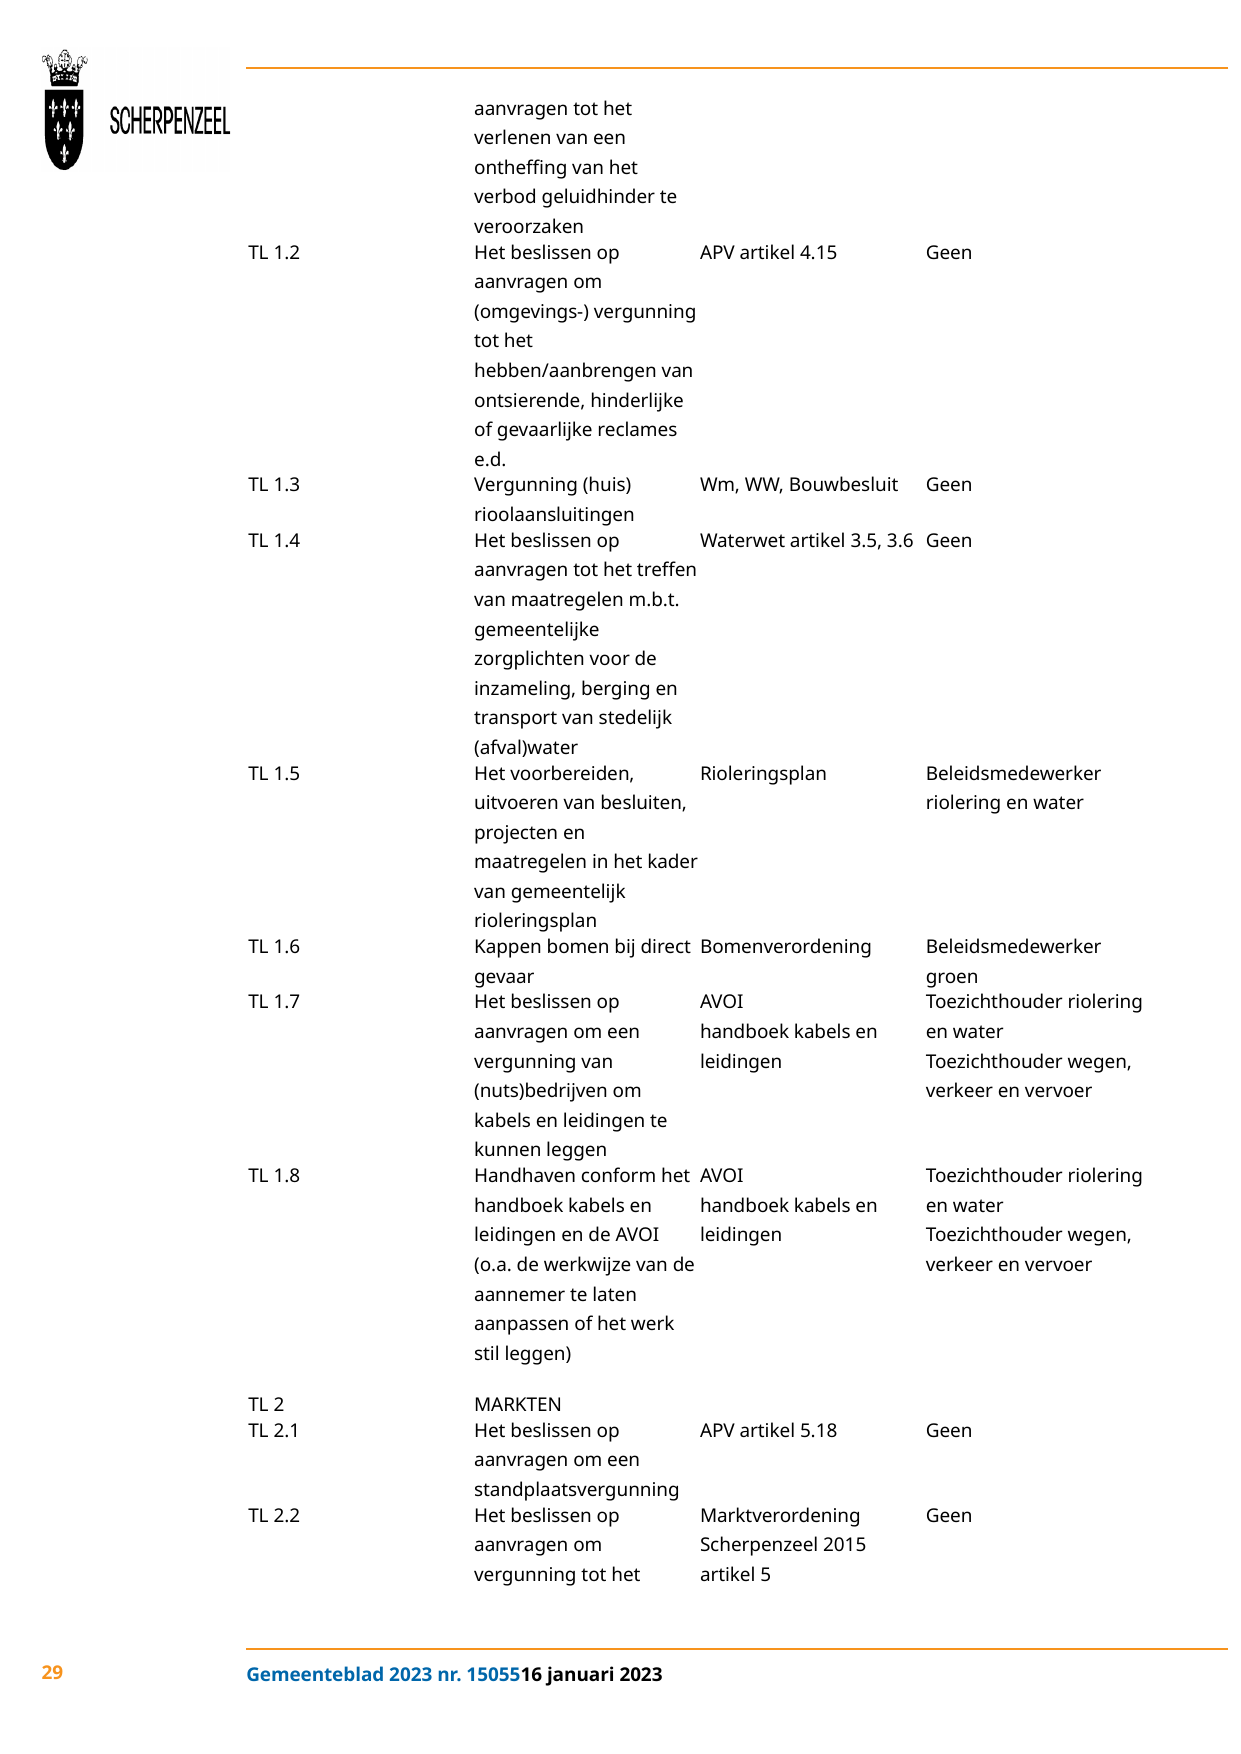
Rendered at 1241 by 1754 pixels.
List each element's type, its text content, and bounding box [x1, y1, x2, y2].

table_cell Het beslissen op aanvragen om (omgevings-) vergunning tot het hebben/aanbrengen van ontsierende, hinderlijke of gevaarlijke reclames e.d. [474, 239, 700, 472]
table_cell TL 2 [248, 1391, 474, 1417]
table_cell Vergunning (huis) rioolaansluitingen [474, 472, 700, 527]
table_cell Marktverordening Scherpenzeel 2015 artikel 5 [700, 1502, 926, 1587]
table_cell TL 1.2 [248, 239, 474, 472]
table_cell aanvragen tot het verlenen van een ontheffing van het verbod geluidhinder te veroorzaken [474, 95, 700, 239]
table_cell Het voorbereiden, uitvoeren van besluiten, projecten en maatregelen in het kader van gemeentelijk rioleringsplan [474, 760, 700, 933]
table_cell [700, 95, 926, 239]
table_cell TL 1.8 [248, 1163, 474, 1366]
picture [41, 47, 231, 172]
table_cell [248, 1366, 474, 1391]
table_cell [700, 1366, 926, 1391]
table_cell [926, 1391, 1152, 1417]
table_cell Handhaven conform het handboek kabels en leidingen en de AVOI (o.a. de werkwijze van de aannemer te laten aanpassen of het werk stil leggen) [474, 1163, 700, 1366]
table_cell [248, 95, 474, 239]
table_cell Het beslissen op aanvragen om een standplaatsvergunning [474, 1417, 700, 1502]
table_cell Het beslissen op aanvragen om vergunning tot het [474, 1502, 700, 1587]
table_cell Rioleringsplan [700, 760, 926, 933]
table_cell TL 1.4 [248, 527, 474, 760]
table_cell TL 2.1 [248, 1417, 474, 1502]
table_cell TL 2.2 [248, 1502, 474, 1587]
table_cell AVOI handboek kabels en leidingen [700, 989, 926, 1162]
table_cell Toezichthouder riolering en water Toezichthouder wegen, verkeer en vervoer [926, 989, 1152, 1162]
table_cell Geen [926, 527, 1152, 760]
table_cell Geen [926, 472, 1152, 527]
table_cell Wm, WW, Bouwbesluit [700, 472, 926, 527]
table_cell [474, 1366, 700, 1391]
table_cell [926, 1366, 1152, 1391]
table_cell Geen [926, 239, 1152, 472]
table_cell TL 1.7 [248, 989, 474, 1162]
table_cell Toezichthouder riolering en water Toezichthouder wegen, verkeer en vervoer [926, 1163, 1152, 1366]
table_cell Kappen bomen bij direct gevaar [474, 934, 700, 989]
table_cell TL 1.6 [248, 934, 474, 989]
table_cell [700, 1391, 926, 1417]
table_cell Beleidsmedewerker groen [926, 934, 1152, 989]
table_cell Waterwet artikel 3.5, 3.6 [700, 527, 926, 760]
table_cell TL 1.3 [248, 472, 474, 527]
table_cell Geen [926, 1417, 1152, 1502]
table_cell MARKTEN [474, 1391, 700, 1417]
table_cell [926, 95, 1152, 239]
table_cell Het beslissen op aanvragen tot het treffen van maatregelen m.b.t. gemeentelijke zorgplichten voor de inzameling, berging en transport van stedelijk (afval)water [474, 527, 700, 760]
table_cell Geen [926, 1502, 1152, 1587]
table_cell APV artikel 4.15 [700, 239, 926, 472]
table_cell Beleidsmedewerker riolering en water [926, 760, 1152, 933]
table_cell Het beslissen op aanvragen om een vergunning van (nuts)bedrijven om kabels en leidingen te kunnen leggen [474, 989, 700, 1162]
table_cell Bomenverordening [700, 934, 926, 989]
table_cell TL 1.5 [248, 760, 474, 933]
table_cell APV artikel 5.18 [700, 1417, 926, 1502]
table_cell AVOI handboek kabels en leidingen [700, 1163, 926, 1366]
